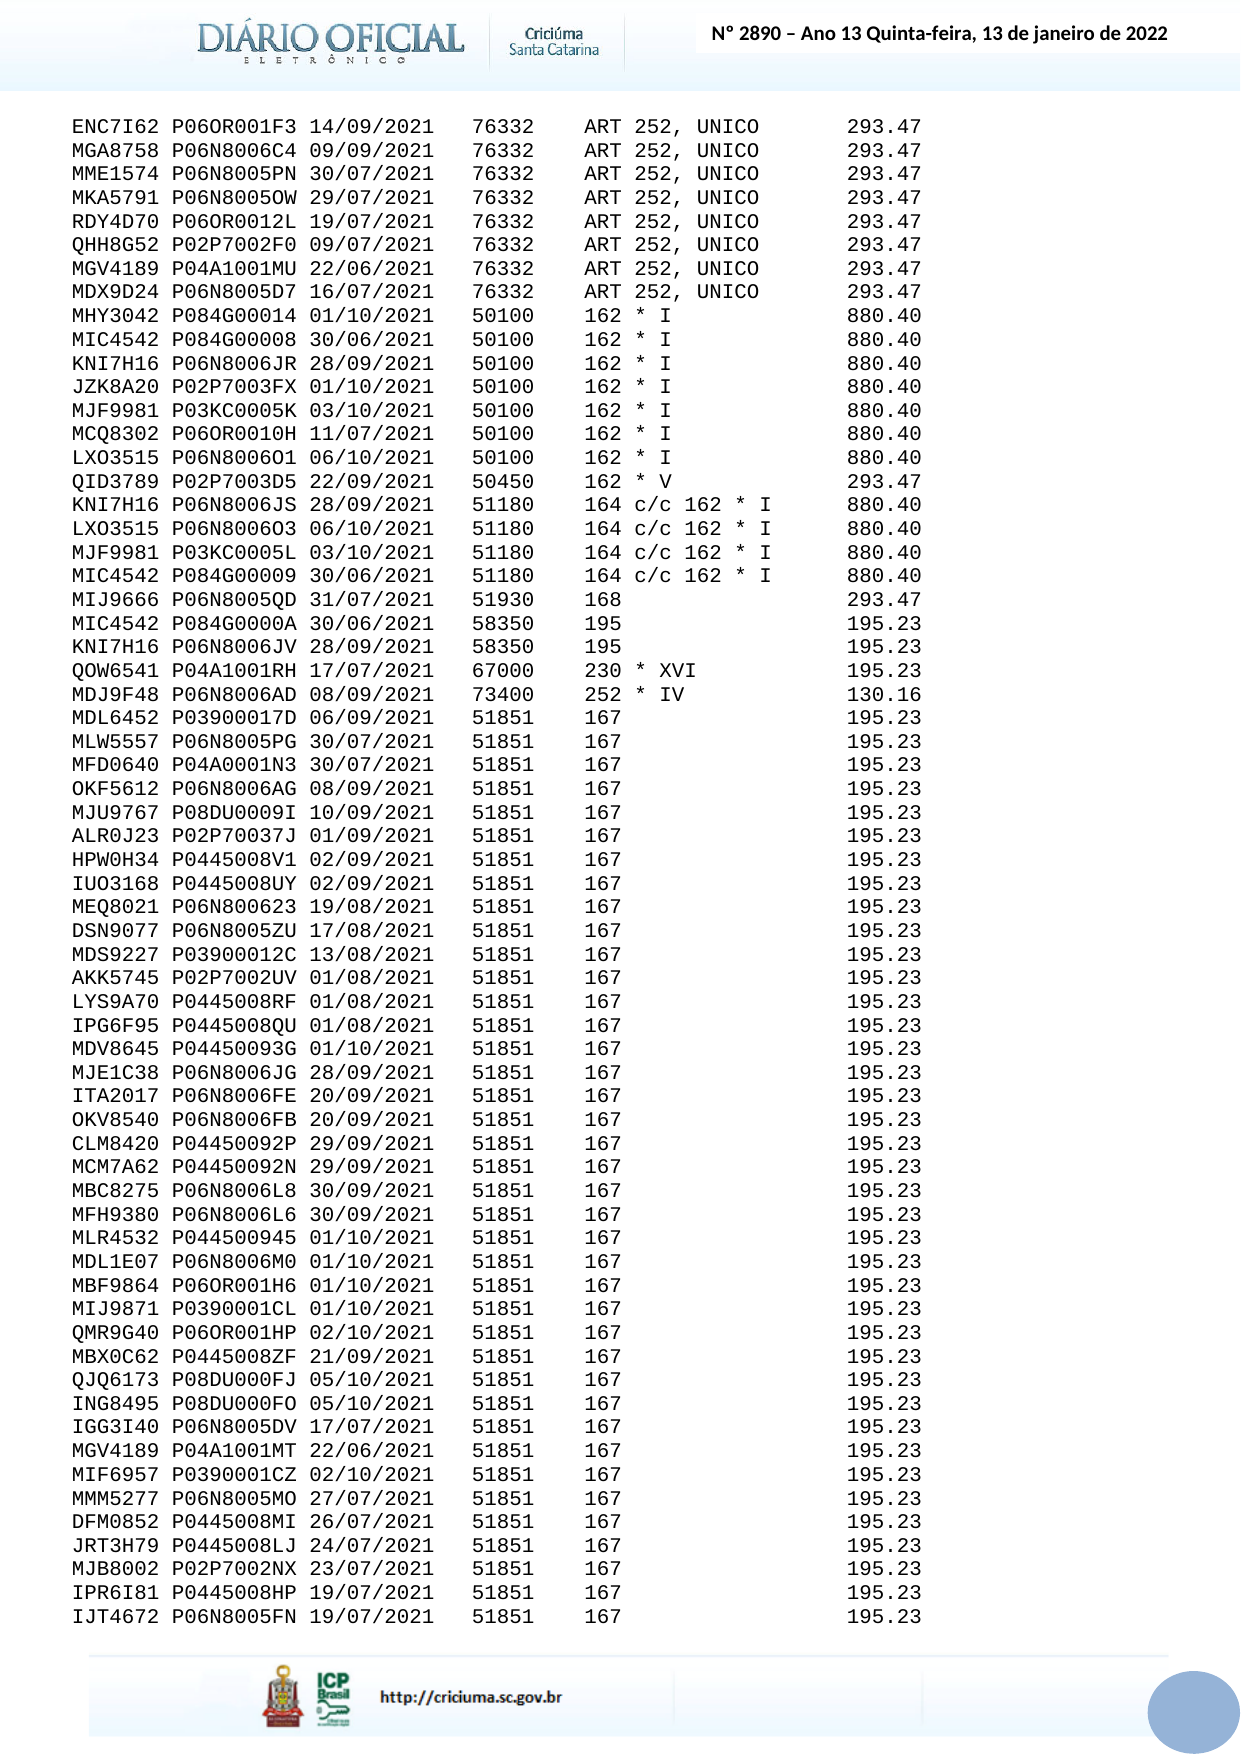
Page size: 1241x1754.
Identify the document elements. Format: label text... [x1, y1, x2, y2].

text IPG6F95 P0445008QU 01/08/2021 51851 167 195.23 [59, 1014, 1181, 1038]
text QJQ6173 P08DU000FJ 05/10/2021 51851 167 195.23 [59, 1369, 1181, 1393]
text OKF5612 P06N8006AG 08/09/2021 51851 167 195.23 [59, 778, 1181, 802]
text CLM8420 P04450092P 29/09/2021 51851 167 195.23 [59, 1133, 1181, 1156]
text ING8495 P08DU000FO 05/10/2021 51851 167 195.23 [59, 1393, 1181, 1417]
text MLW5557 P06N8005PG 30/07/2021 51851 167 195.23 [59, 731, 1181, 754]
text MJF9981 P03KC0005K 03/10/2021 50100 162 * I 880.40 [59, 400, 1181, 423]
text MBF9864 P06OR001H6 01/10/2021 51851 167 195.23 [59, 1275, 1181, 1298]
text MCM7A62 P04450092N 29/09/2021 51851 167 195.23 [59, 1156, 1181, 1180]
text MBX0C62 P0445008ZF 21/09/2021 51851 167 195.23 [59, 1346, 1181, 1369]
text MHY3042 P084G00014 01/10/2021 50100 162 * I 880.40 [59, 305, 1181, 329]
text MIJ9871 P0390001CL 01/10/2021 51851 167 195.23 [59, 1298, 1181, 1322]
text AKK5745 P02P7002UV 01/08/2021 51851 167 195.23 [59, 967, 1181, 991]
text MDS9227 P03900012C 13/08/2021 51851 167 195.23 [59, 944, 1181, 967]
text RDY4D70 P06OR0012L 19/07/2021 76332 ART 252, UNICO 293.47 [59, 211, 1181, 234]
text MJF9981 P03KC0005L 03/10/2021 51180 164 c/c 162 * I 880.40 [59, 542, 1181, 565]
text KNI7H16 P06N8006JR 28/09/2021 50100 162 * I 880.40 [59, 352, 1181, 376]
text MLR4532 P044500945 01/10/2021 51851 167 195.23 [59, 1227, 1181, 1251]
text MIC4542 P084G0000A 30/06/2021 58350 195 195.23 [59, 613, 1181, 636]
text MME1574 P06N8005PN 30/07/2021 76332 ART 252, UNICO 293.47 [59, 163, 1181, 187]
text IGG3I40 P06N8005DV 17/07/2021 51851 167 195.23 [59, 1417, 1181, 1440]
text MGV4189 P04A1001MU 22/06/2021 76332 ART 252, UNICO 293.47 [59, 258, 1181, 282]
text IPR6I81 P0445008HP 19/07/2021 51851 167 195.23 [59, 1582, 1181, 1606]
text LXO3515 P06N8006O1 06/10/2021 50100 162 * I 880.40 [59, 447, 1181, 471]
text MFH9380 P06N8006L6 30/09/2021 51851 167 195.23 [59, 1204, 1181, 1227]
text MBC8275 P06N8006L8 30/09/2021 51851 167 195.23 [59, 1180, 1181, 1204]
text JZK8A20 P02P7003FX 01/10/2021 50100 162 * I 880.40 [59, 376, 1181, 400]
text MEQ8021 P06N800623 19/08/2021 51851 167 195.23 [59, 896, 1181, 920]
text JRT3H79 P0445008LJ 24/07/2021 51851 167 195.23 [59, 1535, 1181, 1558]
text MDV8645 P04450093G 01/10/2021 51851 167 195.23 [59, 1038, 1181, 1062]
text LYS9A70 P0445008RF 01/08/2021 51851 167 195.23 [59, 991, 1181, 1014]
text QID3789 P02P7003D5 22/09/2021 50450 162 * V 293.47 [59, 471, 1181, 494]
text KNI7H16 P06N8006JV 28/09/2021 58350 195 195.23 [59, 636, 1181, 660]
text MIC4542 P084G00009 30/06/2021 51180 164 c/c 162 * I 880.40 [59, 565, 1181, 589]
text MIC4542 P084G00008 30/06/2021 50100 162 * I 880.40 [59, 329, 1181, 352]
text ENC7I62 P06OR001F3 14/09/2021 76332 ART 252, UNICO 293.47 [59, 116, 1181, 140]
text HPW0H34 P0445008V1 02/09/2021 51851 167 195.23 [59, 849, 1181, 873]
text LXO3515 P06N8006O3 06/10/2021 51180 164 c/c 162 * I 880.40 [59, 518, 1181, 542]
text MGV4189 P04A1001MT 22/06/2021 51851 167 195.23 [59, 1440, 1181, 1464]
text QOW6541 P04A1001RH 17/07/2021 67000 230 * XVI 195.23 [59, 660, 1181, 683]
text MDL6452 P03900017D 06/09/2021 51851 167 195.23 [59, 707, 1181, 731]
text MGA8758 P06N8006C4 09/09/2021 76332 ART 252, UNICO 293.47 [59, 140, 1181, 163]
text OKV8540 P06N8006FB 20/09/2021 51851 167 195.23 [59, 1109, 1181, 1133]
text QHH8G52 P02P7002F0 09/07/2021 76332 ART 252, UNICO 293.47 [59, 234, 1181, 258]
text MIJ9666 P06N8005QD 31/07/2021 51930 168 293.47 [59, 589, 1181, 613]
text MCQ8302 P06OR0010H 11/07/2021 50100 162 * I 880.40 [59, 423, 1181, 447]
text MMM5277 P06N8005MO 27/07/2021 51851 167 195.23 [59, 1487, 1181, 1511]
text MIF6957 P0390001CZ 02/10/2021 51851 167 195.23 [59, 1464, 1181, 1487]
text IJT4672 P06N8005FN 19/07/2021 51851 167 195.23 [59, 1606, 1181, 1629]
text MDJ9F48 P06N8006AD 08/09/2021 73400 252 * IV 130.16 [59, 683, 1181, 707]
text MJB8002 P02P7002NX 23/07/2021 51851 167 195.23 [59, 1558, 1181, 1582]
text QMR9G40 P06OR001HP 02/10/2021 51851 167 195.23 [59, 1322, 1181, 1346]
text DFM0852 P0445008MI 26/07/2021 51851 167 195.23 [59, 1511, 1181, 1535]
text MKA5791 P06N8005OW 29/07/2021 76332 ART 252, UNICO 293.47 [59, 187, 1181, 211]
text IUO3168 P0445008UY 02/09/2021 51851 167 195.23 [59, 873, 1181, 896]
text ALR0J23 P02P70037J 01/09/2021 51851 167 195.23 [59, 825, 1181, 849]
text MDX9D24 P06N8005D7 16/07/2021 76332 ART 252, UNICO 293.47 [59, 282, 1181, 305]
text MJU9767 P08DU0009I 10/09/2021 51851 167 195.23 [59, 802, 1181, 825]
text MJE1C38 P06N8006JG 28/09/2021 51851 167 195.23 [59, 1062, 1181, 1086]
text KNI7H16 P06N8006JS 28/09/2021 51180 164 c/c 162 * I 880.40 [59, 494, 1181, 518]
text MFD0640 P04A0001N3 30/07/2021 51851 167 195.23 [59, 754, 1181, 778]
text MDL1E07 P06N8006M0 01/10/2021 51851 167 195.23 [59, 1251, 1181, 1275]
text ITA2017 P06N8006FE 20/09/2021 51851 167 195.23 [59, 1086, 1181, 1109]
text DSN9077 P06N8005ZU 17/08/2021 51851 167 195.23 [59, 920, 1181, 944]
